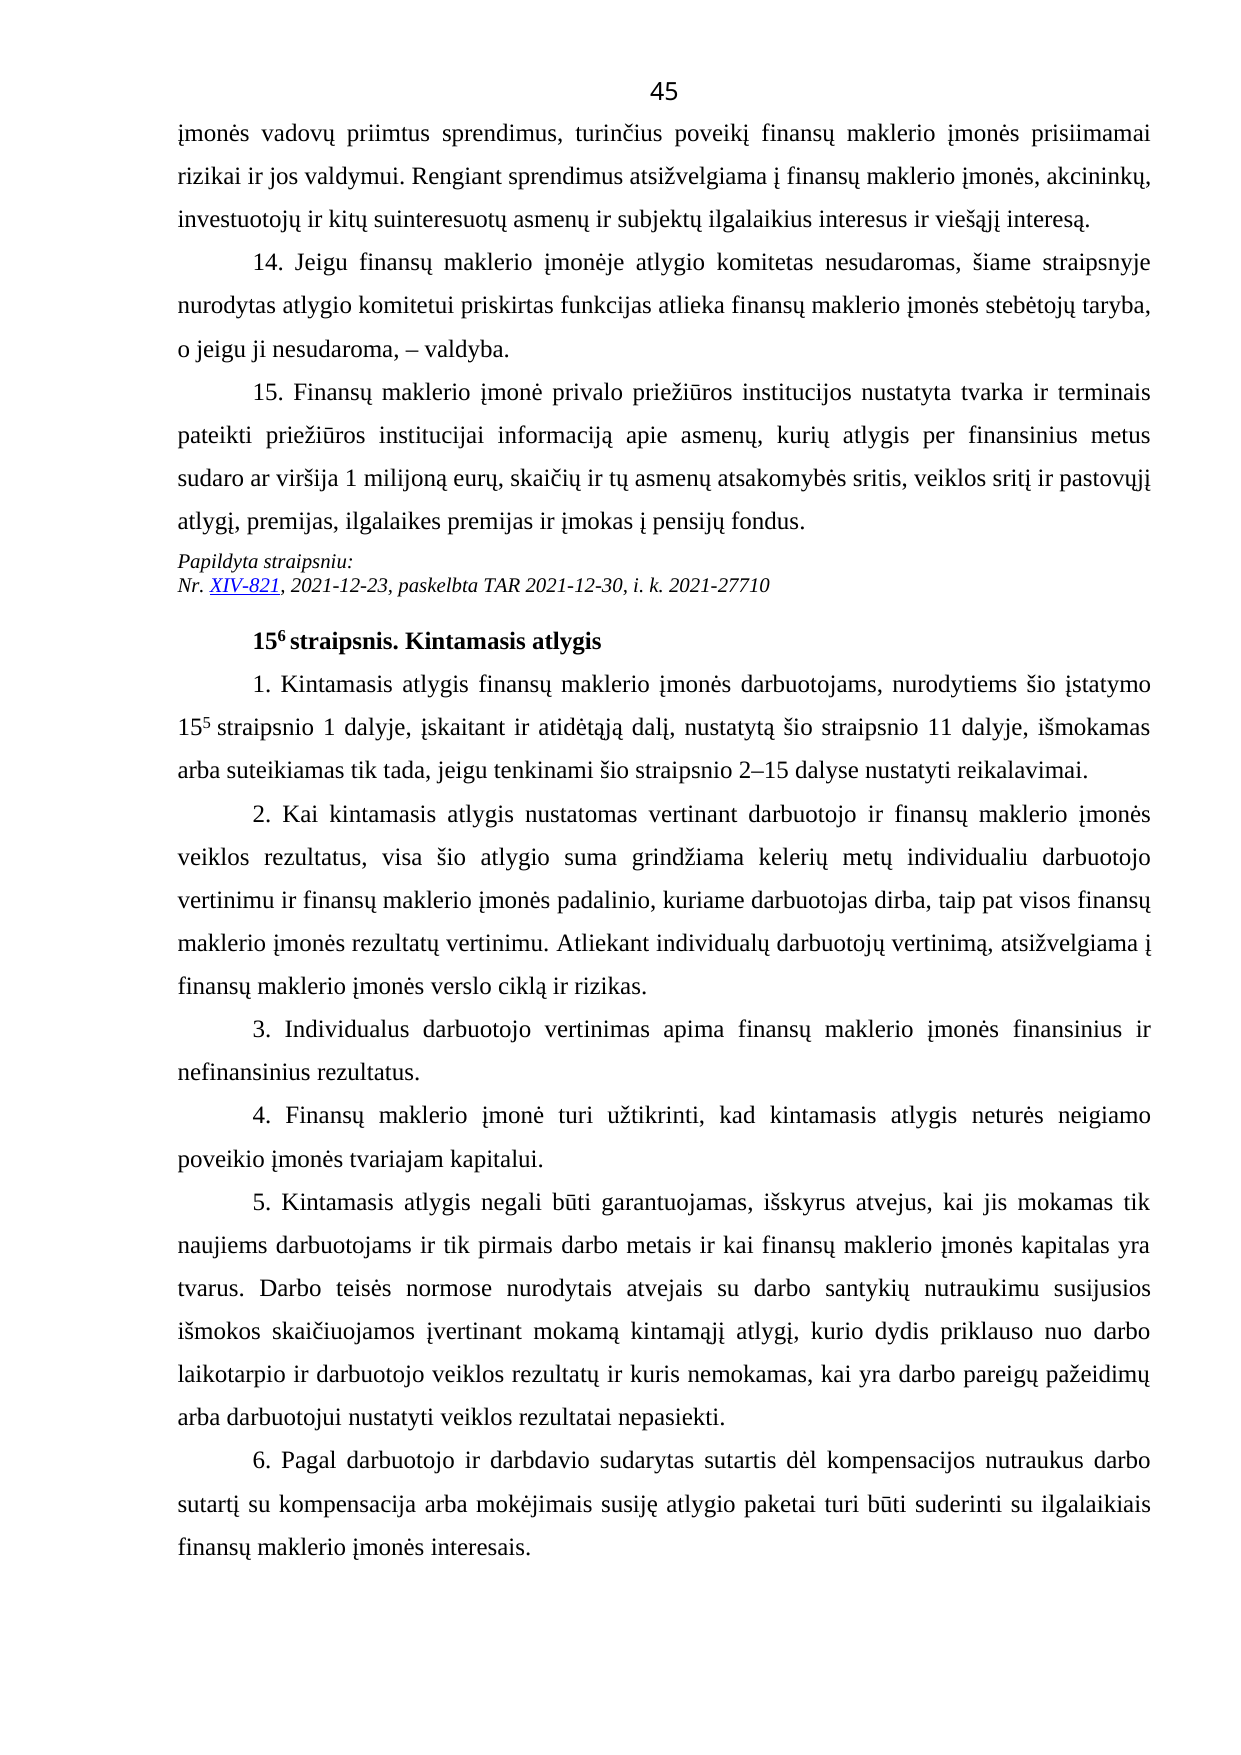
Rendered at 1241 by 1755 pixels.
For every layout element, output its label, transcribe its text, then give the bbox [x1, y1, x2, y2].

text 5. Kintamasis atlygis negali būti garantuojamas, išskyrus atvejus, kai jis mokamas tik naujiems darbuotojams ir tik pirmais darbo metais ir kai finansų maklerio įmonės kapitalas yra tvarus. Darbo teisės normose nurodytais atvejais su darbo santykių nutraukimu susijusios išmokos skaičiuojamos įvertinant mokamą kintamąjį atlygį, kurio dydis priklauso nuo darbo laikotarpio ir darbuotojo veiklos rezultatų ir kuris nemokamas, kai yra darbo pareigų pažeidimų arba darbuotojui nustatyti veiklos rezultatai nepasiekti. [177, 1187, 1152, 1431]
text 2. Kai kintamasis atlygis nustatomas vertinant darbuotojo ir finansų maklerio įmonės veiklos rezultatus, visa šio atlygio suma grindžiama kelerių metų individualiu darbuotojo vertinimu ir finansų maklerio įmonės padalinio, kuriame darbuotojas dirba, taip pat visos finansų maklerio įmonės rezultatų vertinimu. Atliekant individualų darbuotojų vertinimą, atsižvelgiama į finansų maklerio įmonės verslo ciklą ir rizikas. [177, 799, 1152, 1000]
text 156 straipsnis. Kintamasis atlygis [177, 626, 1152, 655]
text 4. Finansų maklerio įmonė turi užtikrinti, kad kintamasis atlygis neturės neigiamo poveikio įmonės tvariajam kapitalui. [177, 1101, 1152, 1172]
text 14. Jeigu finansų maklerio įmonėje atlygio komitetas nesudaromas, šiame straipsnyje nurodytas atlygio komitetui priskirtas funkcijas atlieka finansų maklerio įmonės stebėtojų taryba, o jeigu ji nesudaroma, – valdyba. [177, 247, 1152, 362]
text įmonės vadovų priimtus sprendimus, turinčius poveikį finansų maklerio įmonės prisiimamai rizikai ir jos valdymui. Rengiant sprendimus atsižvelgiama į finansų maklerio įmonės, akcininkų, investuotojų ir kitų suinteresuotų asmenų ir subjektų ilgalaikius interesus ir viešąjį interesą. [177, 118, 1152, 233]
text Papildyta straipsniu: [177, 549, 1152, 573]
text 6. Pagal darbuotojo ir darbdavio sudarytas sutartis dėl kompensacijos nutraukus darbo sutartį su kompensacija arba mokėjimais susiję atlygio paketai turi būti suderinti su ilgalaikiais finansų maklerio įmonės interesais. [177, 1446, 1152, 1561]
text Nr. XIV-821, 2021-12-23, paskelbta TAR 2021-12-30, i. k. 2021-27710 [177, 573, 1152, 597]
text 3. Individualus darbuotojo vertinimas apima finansų maklerio įmonės finansinius ir nefinansinius rezultatus. [177, 1014, 1152, 1086]
text 1. Kintamasis atlygis finansų maklerio įmonės darbuotojams, nurodytiems šio įstatymo 155 straipsnio 1 dalyje, įskaitant ir atidėtąją dalį, nustatytą šio straipsnio 11 dalyje, išmokamas arba suteikiamas tik tada, jeigu tenkinami šio straipsnio 2–15 dalyse nustatyti reikalavimai. [177, 669, 1152, 784]
text 15. Finansų maklerio įmonė privalo priežiūros institucijos nustatyta tvarka ir terminais pateikti priežiūros institucijai informaciją apie asmenų, kurių atlygis per finansinius metus sudaro ar viršija 1 milijoną eurų, skaičių ir tų asmenų atsakomybės sritis, veiklos sritį ir pastovųjį atlygį, premijas, ilgalaikes premijas ir įmokas į pensijų fondus. [177, 377, 1152, 535]
